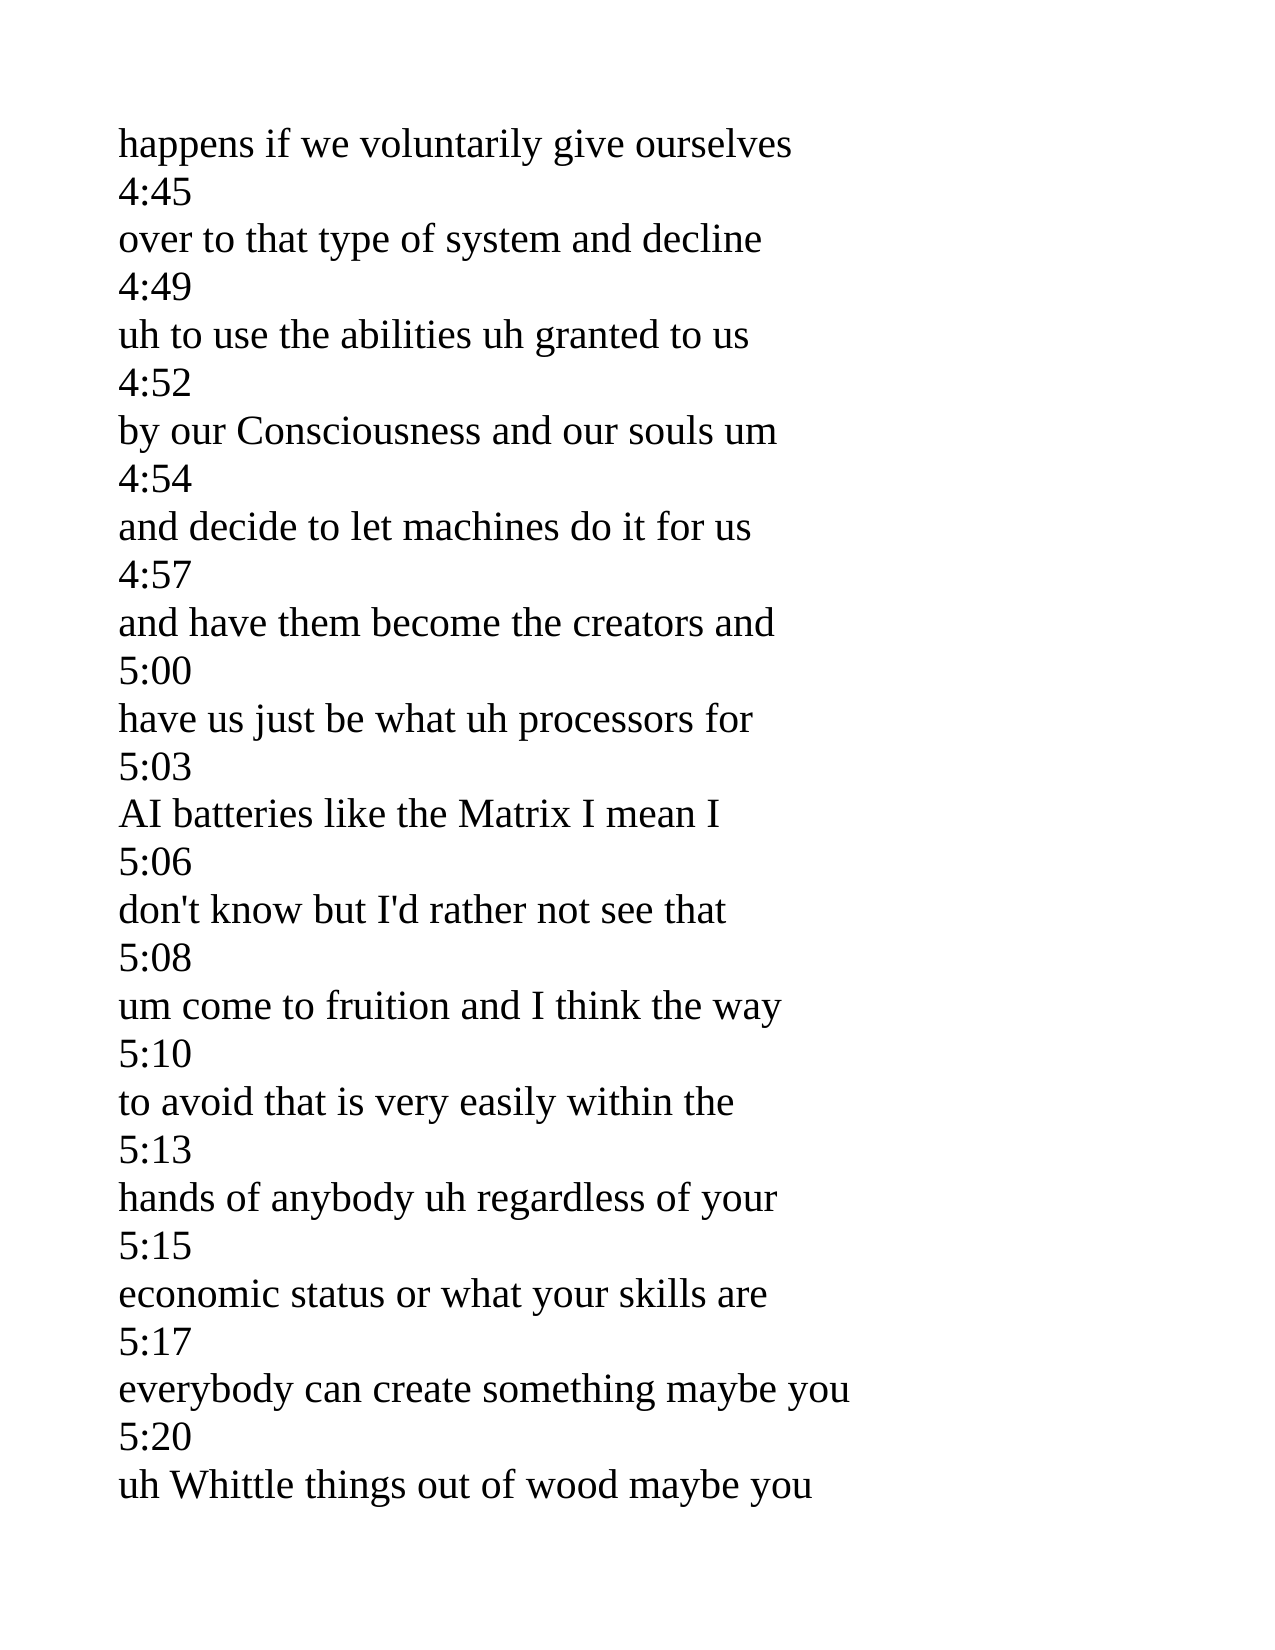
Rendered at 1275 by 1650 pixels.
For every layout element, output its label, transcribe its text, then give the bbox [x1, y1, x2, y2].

text AI batteries like the Matrix I mean I [118, 789, 1157, 837]
text happens if we voluntarily give ourselves [118, 118, 1157, 166]
text hands of anybody uh regardless of your [118, 1172, 1157, 1220]
text 4:52 [118, 358, 1157, 406]
text everybody can create something maybe you [118, 1364, 1157, 1412]
text 4:57 [118, 549, 1157, 597]
text 5:15 [118, 1220, 1157, 1268]
text 4:49 [118, 262, 1157, 310]
text 4:45 [118, 166, 1157, 214]
text 5:17 [118, 1316, 1157, 1364]
text uh to use the abilities uh granted to us [118, 310, 1157, 358]
text and decide to let machines do it for us [118, 501, 1157, 549]
text 5:10 [118, 1028, 1157, 1076]
text by our Consciousness and our souls um [118, 406, 1157, 453]
text 5:08 [118, 933, 1157, 981]
text um come to fruition and I think the way [118, 981, 1157, 1028]
text economic status or what your skills are [118, 1268, 1157, 1316]
text 5:06 [118, 837, 1157, 885]
text to avoid that is very easily within the [118, 1076, 1157, 1124]
text uh Whittle things out of wood maybe you [118, 1460, 1157, 1508]
text 5:03 [118, 741, 1157, 789]
text have us just be what uh processors for [118, 693, 1157, 741]
text 5:20 [118, 1412, 1157, 1460]
text and have them become the creators and [118, 597, 1157, 645]
text over to that type of system and decline [118, 214, 1157, 262]
text 5:00 [118, 645, 1157, 693]
text don't know but I'd rather not see that [118, 885, 1157, 933]
text 4:54 [118, 453, 1157, 501]
text 5:13 [118, 1124, 1157, 1172]
